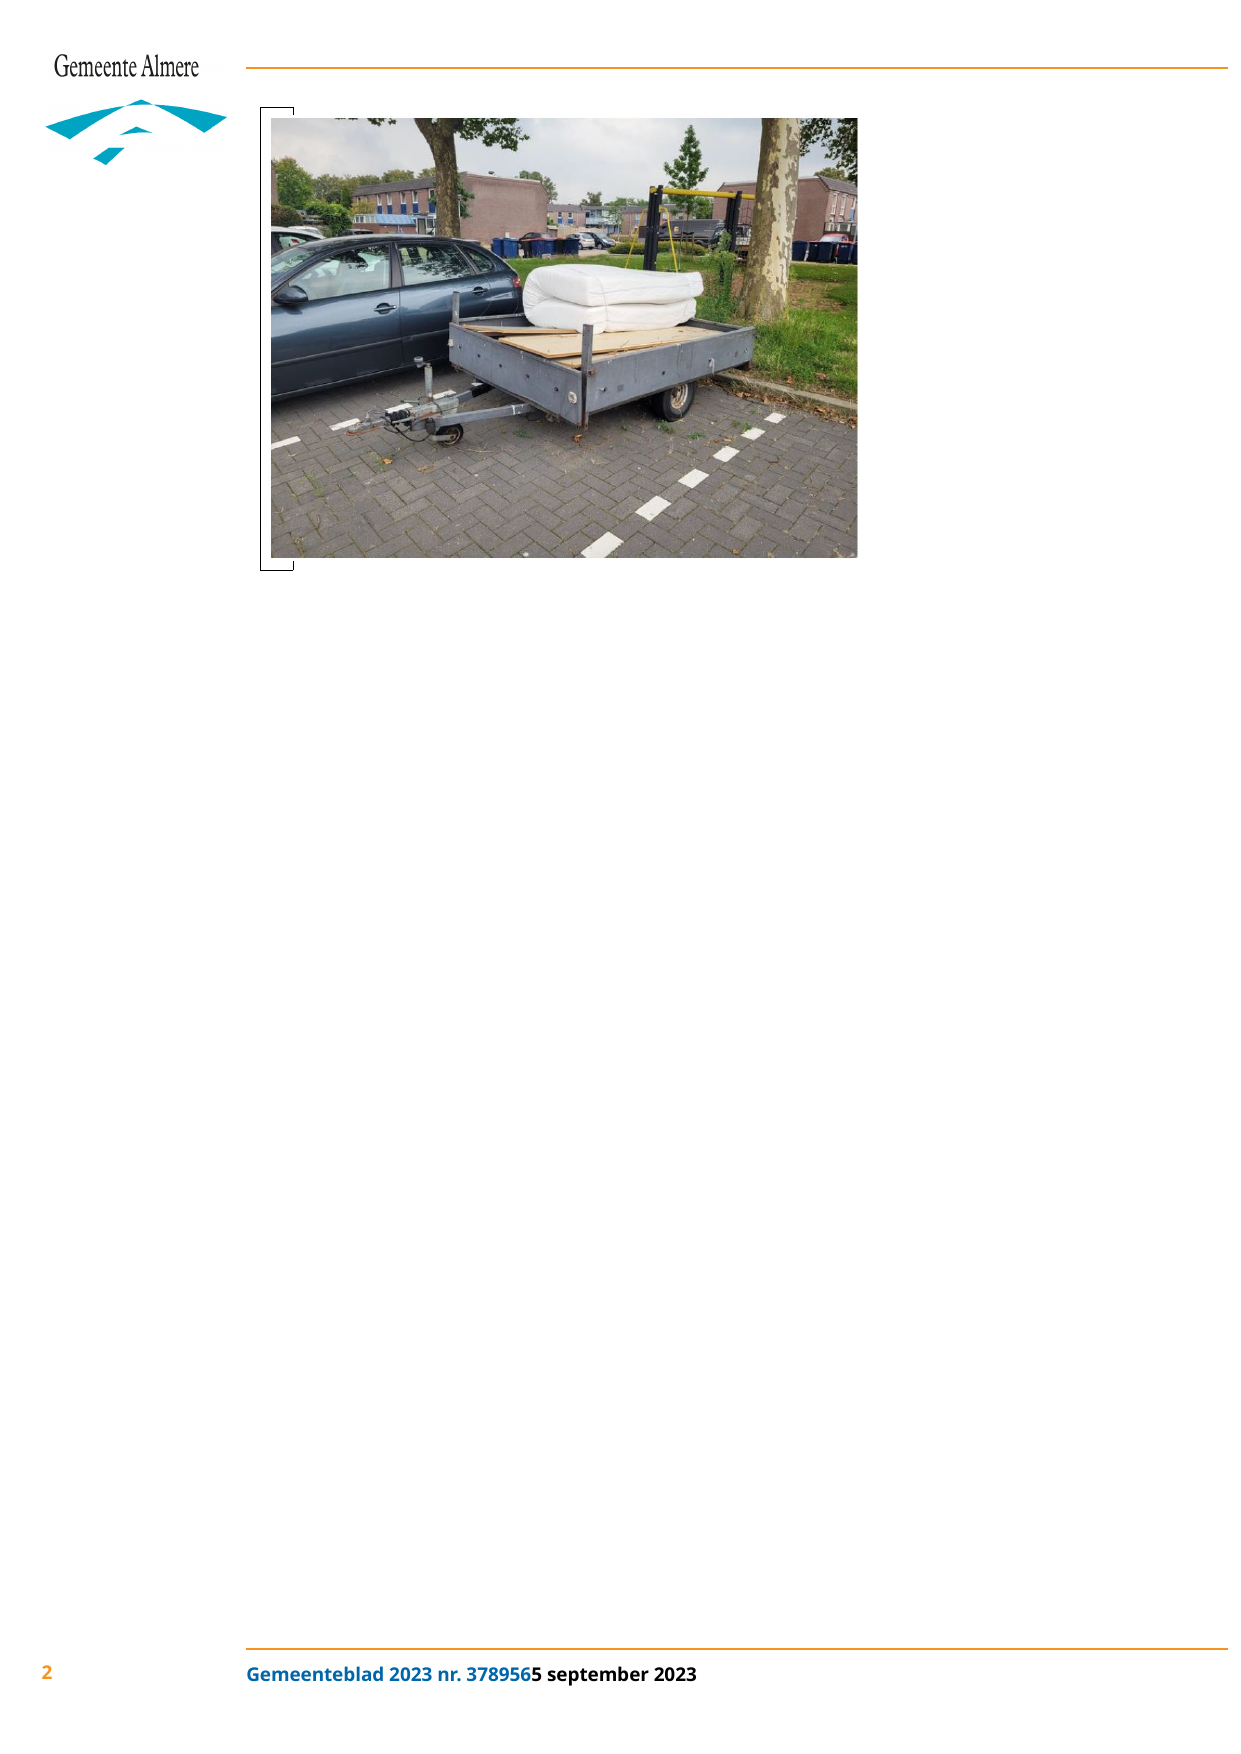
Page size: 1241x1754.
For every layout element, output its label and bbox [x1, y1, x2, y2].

picture [268, 115, 860, 561]
picture [41, 47, 231, 172]
